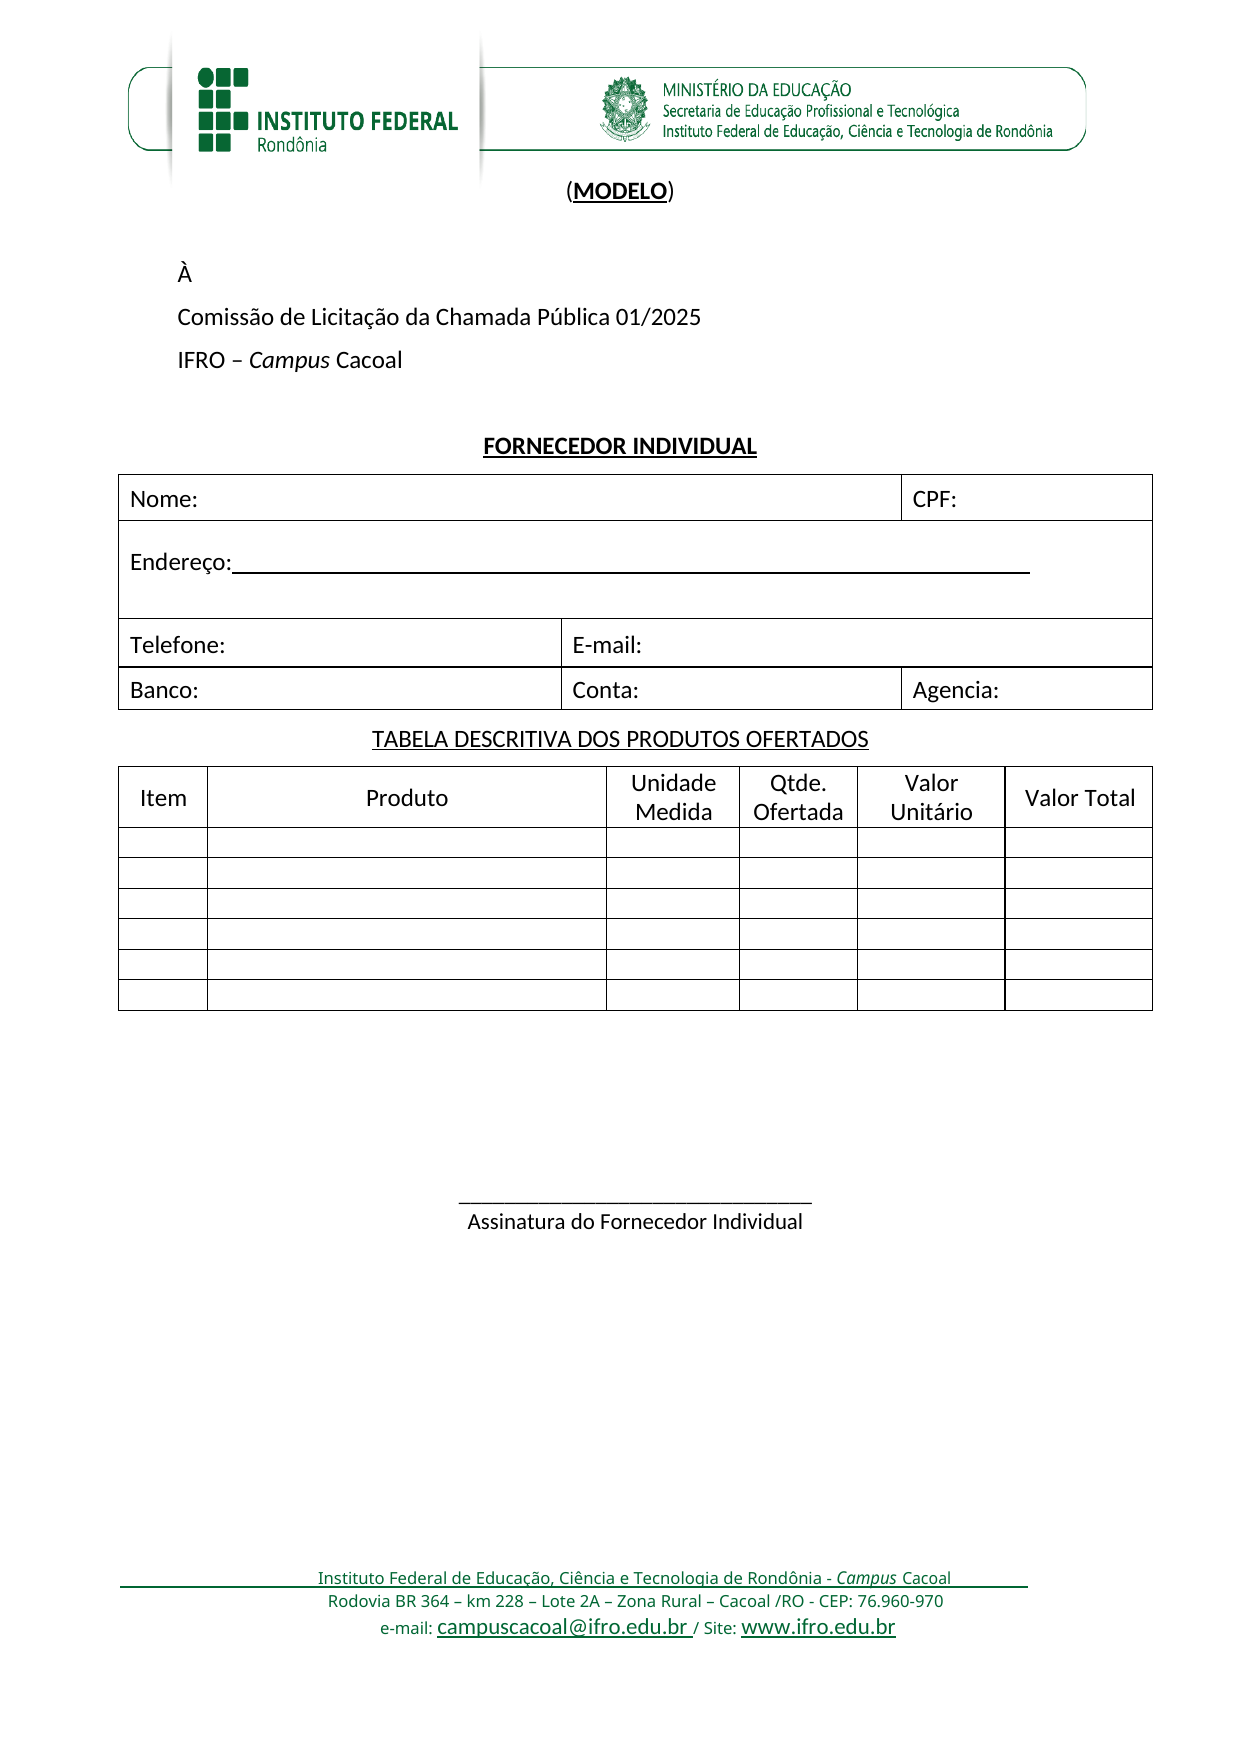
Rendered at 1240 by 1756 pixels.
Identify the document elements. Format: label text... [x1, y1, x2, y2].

table_cell Agencia: [902, 668, 1152, 709]
table_cell [208, 889, 606, 918]
table_cell Telefone: [119, 619, 561, 666]
table_cell [1006, 980, 1152, 1010]
table_cell Banco: [119, 668, 561, 709]
table_header Valor Total [1006, 767, 1152, 827]
text TABELA DESCRITIVA DOS PRODUTOS OFERTADOS [106, 723, 1134, 753]
table_cell [208, 828, 606, 857]
table_cell [119, 858, 207, 888]
table_cell [740, 919, 857, 949]
table_header Unidade Medida [607, 767, 739, 827]
table_cell [607, 889, 739, 918]
text (MODELO) [565, 177, 677, 205]
table_cell [119, 828, 207, 857]
table_cell [607, 919, 739, 949]
table_cell [858, 950, 1004, 979]
table_cell Conta: [562, 668, 901, 709]
table_cell [208, 980, 606, 1010]
table_cell [858, 889, 1004, 918]
table_cell [1006, 828, 1152, 857]
table_cell [740, 980, 857, 1010]
text _______________________________ [106, 1179, 1164, 1207]
table_cell [119, 919, 207, 949]
table_cell [607, 858, 739, 888]
table_header Valor Unitário [858, 767, 1004, 827]
table_cell [740, 950, 857, 979]
text À [177, 258, 1164, 288]
table_cell [119, 950, 207, 979]
table_cell [119, 980, 207, 1010]
table_cell [208, 950, 606, 979]
table_cell [740, 858, 857, 888]
table_cell [1006, 919, 1152, 949]
text Assinatura do Fornecedor Individual [106, 1207, 1164, 1235]
text Comissão de Licitação da Chamada Pública 01/2025 IFRO – Campus Cacoal [177, 301, 735, 374]
table_cell [607, 828, 739, 857]
table_cell [607, 980, 739, 1010]
table_cell [858, 858, 1004, 888]
table_cell [208, 919, 606, 949]
table_cell [858, 828, 1004, 857]
table_header CPF: [902, 475, 1152, 520]
subtitle FORNECEDOR INDIVIDUAL [106, 430, 1134, 461]
table_header Qtde. Ofertada [740, 767, 857, 827]
table_cell [740, 828, 857, 857]
table_header Item [119, 767, 207, 827]
table_header Nome: [119, 475, 901, 520]
table_cell [1006, 889, 1152, 918]
table_cell [119, 889, 207, 918]
table_cell [740, 889, 857, 918]
table_cell E-mail: [562, 619, 1152, 666]
table_cell [858, 919, 1004, 949]
table_cell [607, 950, 739, 979]
table_cell [1006, 950, 1152, 979]
table_cell [858, 980, 1004, 1010]
table_cell [208, 858, 606, 888]
table_cell [1006, 858, 1152, 888]
table_cell Endereço: [119, 521, 1152, 618]
table_header Produto [208, 767, 606, 827]
